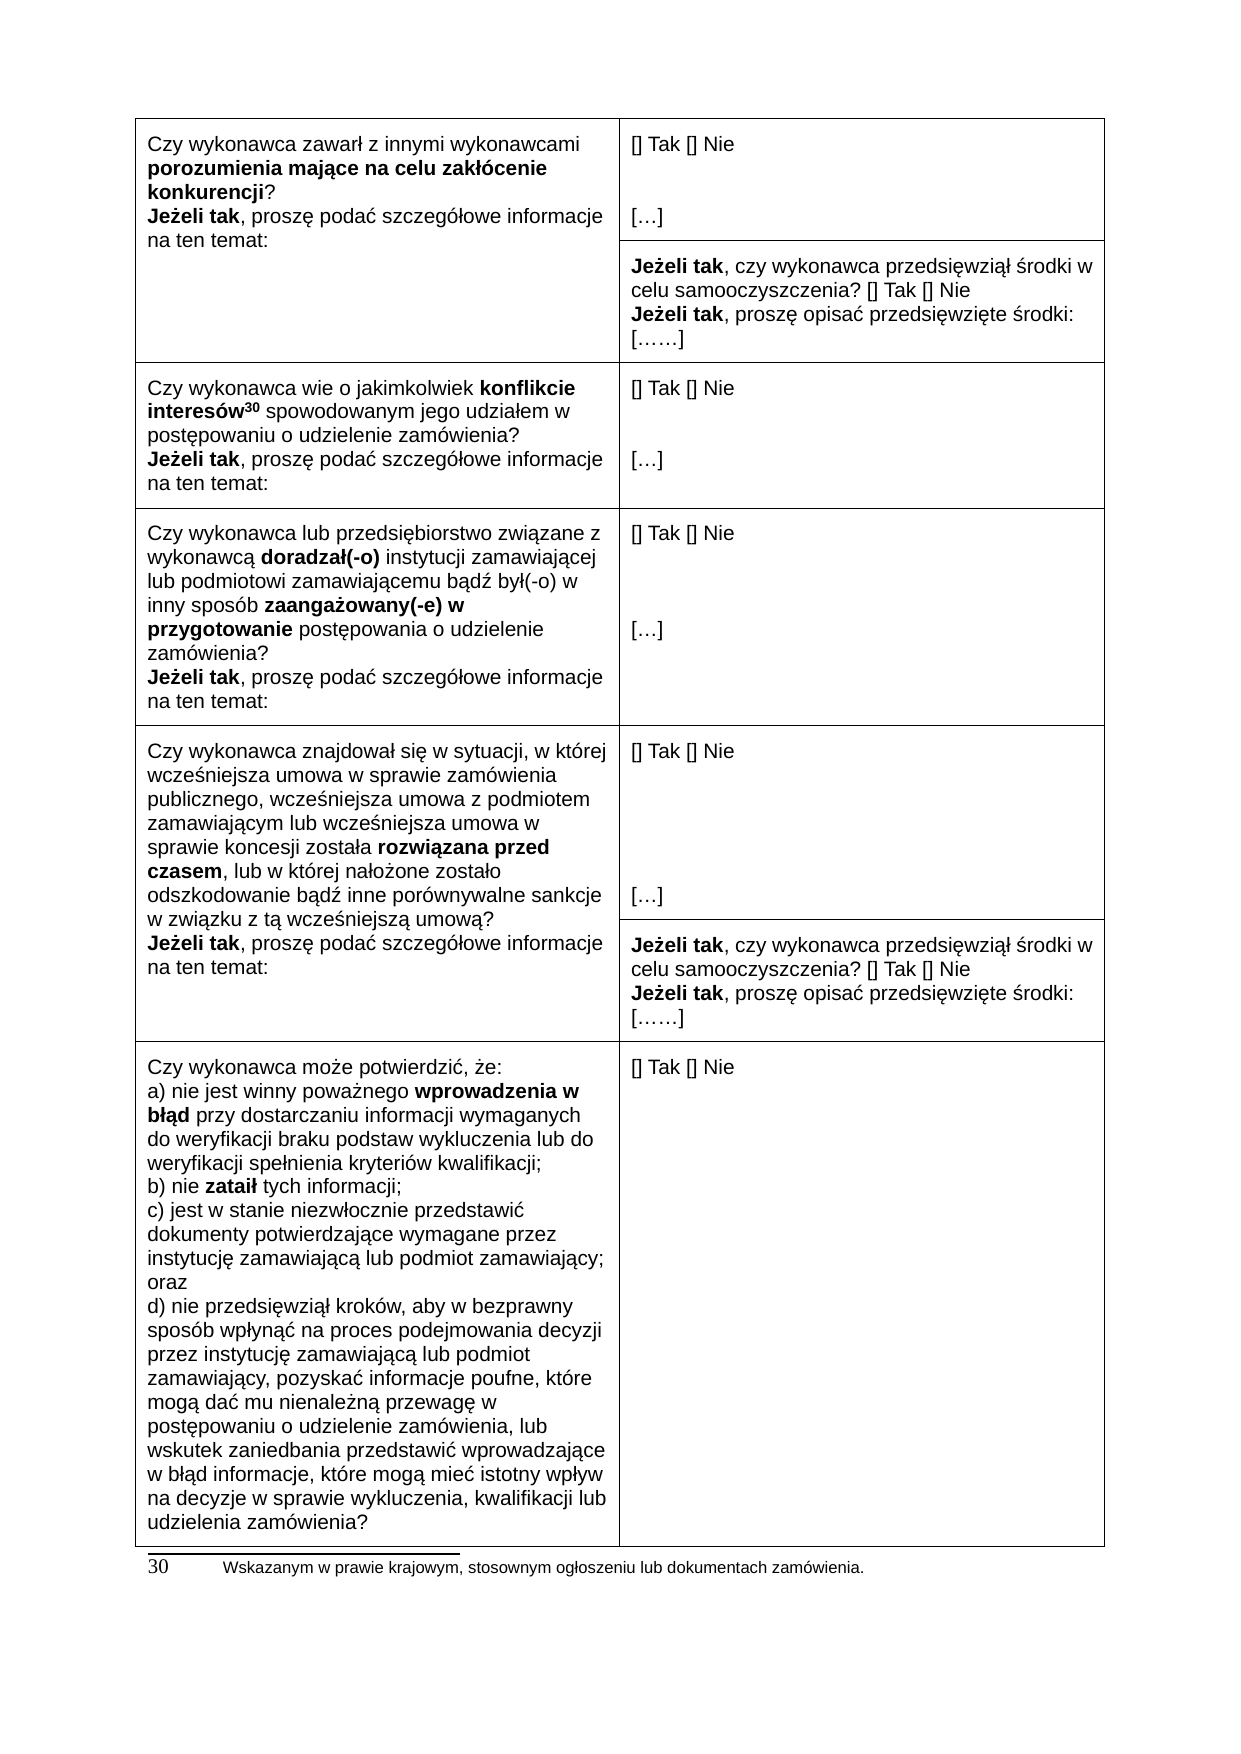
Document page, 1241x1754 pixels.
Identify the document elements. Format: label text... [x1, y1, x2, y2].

table_cell Czy wykonawca lub przedsiębiorstwo związane z wykonawcą doradzał(-o) instytucji zamawiającej lub podmiotowi zamawiającemu bądź był(-o) w inny sposób zaangażowany(-e) w przygotowanie postępowania o udzielenie zamówienia? Jeżeli tak, proszę podać szczegółowe informacje na ten temat: [136, 509, 619, 725]
table_cell [] Tak [] Nie [620, 1042, 1104, 1546]
table_cell [] Tak [] Nie […] [620, 509, 1104, 725]
table_cell Czy wykonawca znajdował się w sytuacji, w której wcześniejsza umowa w sprawie zamówienia publicznego, wcześniejsza umowa z podmiotem zamawiającym lub wcześniejsza umowa w sprawie koncesji została rozwiązana przed czasem, lub w której nałożone zostało odszkodowanie bądź inne porównywalne sankcje w związku z tą wcześniejszą umową? Jeżeli tak, proszę podać szczegółowe informacje na ten temat: [136, 726, 619, 1041]
table_cell [] Tak [] Nie […] [620, 119, 1104, 240]
table_cell [] Tak [] Nie […] [620, 726, 1104, 919]
table_cell Jeżeli tak, czy wykonawca przedsięwziął środki w celu samooczyszczenia? [] Tak [] Nie Jeżeli tak, proszę opisać przedsięwzięte środki: [……] [620, 920, 1104, 1041]
table_cell Czy wykonawca może potwierdzić, że: a) nie jest winny poważnego wprowadzenia w błąd przy dostarczaniu informacji wymaganych do weryfikacji braku podstaw wykluczenia lub do weryfikacji spełnienia kryteriów kwalifikacji; b) nie zataił tych informacji; c) jest w stanie niezwłocznie przedstawić dokumenty potwierdzające wymagane przez instytucję zamawiającą lub podmiot zamawiający; oraz d) nie przedsięwziął kroków, aby w bezprawny sposób wpłynąć na proces podejmowania decyzji przez instytucję zamawiającą lub podmiot zamawiający, pozyskać informacje poufne, które mogą dać mu nienależną przewagę w postępowaniu o udzielenie zamówienia, lub wskutek zaniedbania przedstawić wprowadzające w błąd informacje, które mogą mieć istotny wpływ na decyzje w sprawie wykluczenia, kwalifikacji lub udzielenia zamówienia? [136, 1042, 619, 1546]
table_cell [] Tak [] Nie […] [620, 363, 1104, 508]
table_cell Jeżeli tak, czy wykonawca przedsięwziął środki w celu samooczyszczenia? [] Tak [] Nie Jeżeli tak, proszę opisać przedsięwzięte środki: [……] [620, 241, 1104, 362]
table_cell Czy wykonawca wie o jakimkolwiek konflikcie interesów spowodowanym jego udziałem w postępowaniu o udzielenie zamówienia? Jeżeli tak, proszę podać szczegółowe informacje na ten temat: [136, 363, 619, 508]
table_cell Czy wykonawca zawarł z innymi wykonawcami porozumienia mające na celu zakłócenie konkurencji? Jeżeli tak, proszę podać szczegółowe informacje na ten temat: [136, 119, 619, 362]
